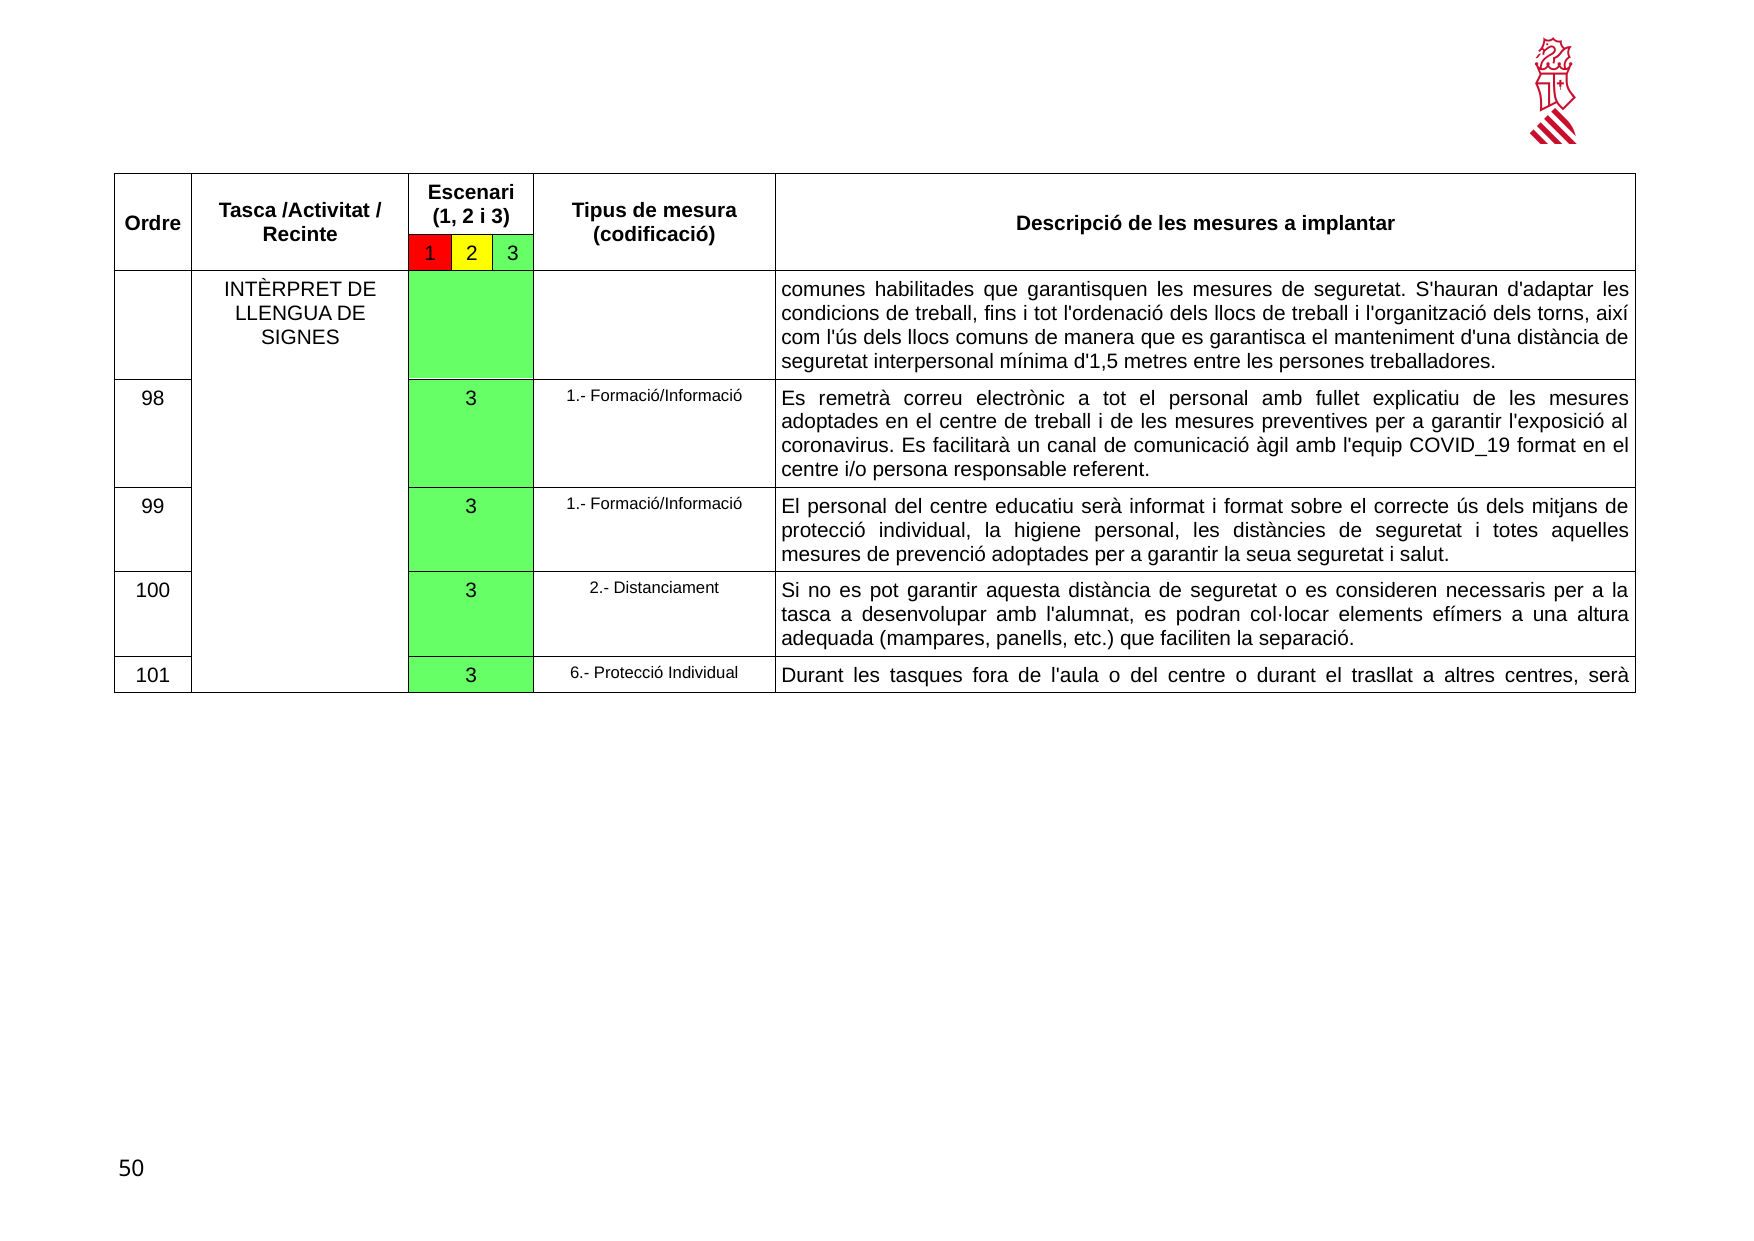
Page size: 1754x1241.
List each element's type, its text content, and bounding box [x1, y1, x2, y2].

table_cell INTÈRPRET DE LLENGUA DE SIGNES [192, 271, 408, 692]
table_cell [534, 271, 775, 378]
table_cell 101 [115, 657, 191, 692]
table_cell 2.- Distanciament [534, 572, 775, 656]
table_header Ordre [115, 174, 191, 270]
table_cell 1.- Formació/Informació [534, 380, 775, 487]
table_cell 98 [115, 380, 191, 487]
table_cell comunes habilitades que garantisquen les mesures de seguretat. S'hauran d'adaptar les condicions de treball, fins i tot l'ordenació dels llocs de treball i l'organització dels torns, així com l'ús dels llocs comuns de manera que es garantisca el manteniment d'una distància de seguretat interpersonal mínima d'1,5 metres entre les persones treballadores. [776, 271, 1635, 378]
table_cell 3 [409, 657, 533, 692]
table_header Descripció de les mesures a implantar [776, 174, 1635, 270]
table_header Tipus de mesura (codificació) [534, 174, 775, 270]
table_cell El personal del centre educatiu serà informat i format sobre el correcte ús dels mitjans de protecció individual, la higiene personal, les distàncies de seguretat i totes aquelles mesures de prevenció adoptades per a garantir la seua seguretat i salut. [776, 488, 1635, 571]
table_cell Si no es pot garantir aquesta distància de seguretat o es consideren necessaris per a la tasca a desenvolupar amb l'alumnat, es podran col·locar elements efímers a una altura adequada (mampares, panells, etc.) que faciliten la separació. [776, 572, 1635, 656]
table_cell 1 [409, 235, 451, 270]
table_cell [409, 271, 533, 378]
table_cell Durant les tasques fora de l'aula o del centre o durant el trasllat a altres centres, serà [776, 657, 1635, 692]
table_cell 3 [409, 572, 533, 656]
table_cell [115, 271, 191, 378]
table_cell 3 [409, 488, 533, 571]
table_cell 2 [452, 235, 492, 270]
table_cell 3 [493, 235, 533, 270]
table_cell 3 [409, 380, 533, 487]
picture [1529, 37, 1577, 144]
table_cell 1.- Formació/Informació [534, 488, 775, 571]
table_header Escenari (1, 2 i 3) [409, 174, 533, 234]
table_cell 6.- Protecció Individual [534, 657, 775, 692]
table_cell Es remetrà correu electrònic a tot el personal amb fullet explicatiu de les mesures adoptades en el centre de treball i de les mesures preventives per a garantir l'exposició al coronavirus. Es facilitarà un canal de comunicació àgil amb l'equip COVID_19 format en el centre i/o persona responsable referent. [776, 380, 1635, 487]
table_cell 99 [115, 488, 191, 571]
table_header Tasca /Activitat / Recinte [192, 174, 408, 270]
table_cell 100 [115, 572, 191, 656]
